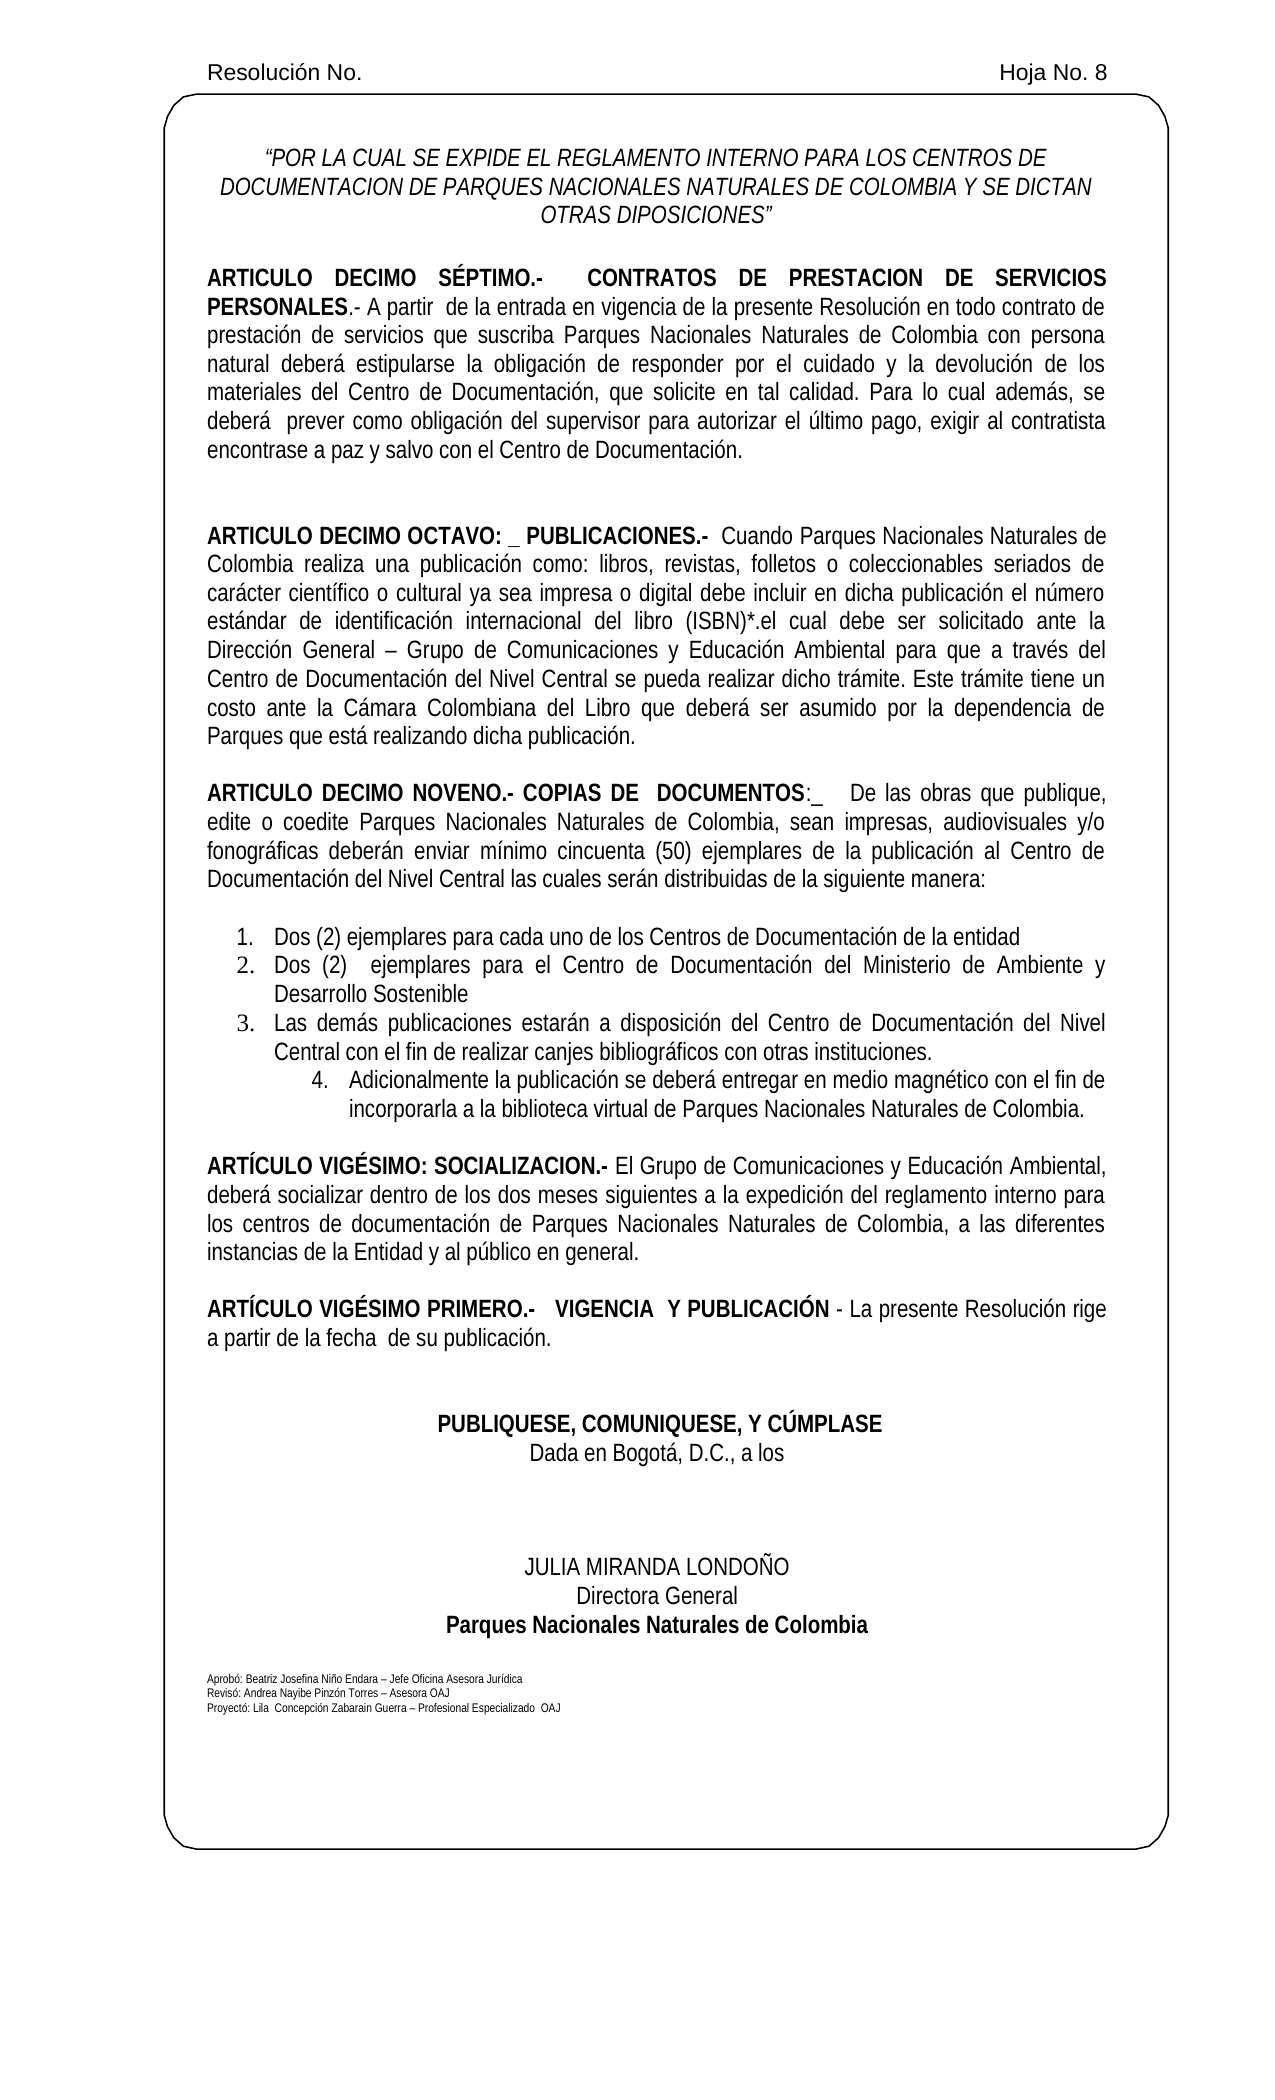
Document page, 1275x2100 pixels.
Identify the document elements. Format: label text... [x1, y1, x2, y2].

list Dos (2) ejemplares para cada uno de los Centros de Documentación de la entidad [236, 922, 1107, 950]
text Dada en Bogotá, D.C., a los [207, 1438, 1107, 1466]
text Aprobó: Beatriz Josefina Niño Endara – Jefe Oficina Asesora Jurídica [207, 1672, 1107, 1686]
list Las demás publicaciones estarán a disposición del Centro de Documentación del Nivel Central con el fin de realizar canjes bibliográficos con otras instituciones. [236, 1008, 1107, 1065]
text ARTICULO DECIMO SÉPTIMO.- CONTRATOS DE PRESTACION DE SERVICIOS PERSONALES.- A partir de la entrada en vigencia de la presente Resolución en todo contrato de prestación de servicios que suscriba Parques Nacionales Naturales de Colombia con persona natural deberá estipularse la obligación de responder por el cuidado y la devolución de los materiales del Centro de Documentación, que solicite en tal calidad. Para lo cual además, se deberá prever como obligación del supervisor para autorizar el último pago, exigir al contratista encontrase a paz y salvo con el Centro de Documentación. [207, 263, 1107, 463]
list ARTÍCULO VIGÉSIMO: SOCIALIZACION.- El Grupo de Comunicaciones y Educación Ambiental, deberá socializar dentro de los dos meses siguientes a la expedición del reglamento interno para los centros de documentación de Parques Nacionales Naturales de Colombia, a las diferentes instancias de la Entidad y al público en general. [207, 1151, 1107, 1266]
text Revisó: Andrea Nayibe Pinzón Torres – Asesora OAJ [207, 1686, 1107, 1700]
list Adicionalmente la publicación se deberá entregar en medio magnético con el fin de incorporarla a la biblioteca virtual de Parques Nacionales Naturales de Colombia. [311, 1065, 1107, 1123]
text PUBLIQUESE, COMUNIQUESE, Y CÚMPLASE [207, 1409, 1107, 1438]
text ARTICULO DECIMO OCTAVO: _ PUBLICACIONES.- Cuando Parques Nacionales Naturales de Colombia realiza una publicación como: libros, revistas, folletos o coleccionables seriados de carácter científico o cultural ya sea impresa o digital debe incluir en dicha publicación el número estándar de identificación internacional del libro (ISBN)*.el cual debe ser solicitado ante la Dirección General – Grupo de Comunicaciones y Educación Ambiental para que a través del Centro de Documentación del Nivel Central se pueda realizar dicho trámite. Este trámite tiene un costo ante la Cámara Colombiana del Libro que deberá ser asumido por la dependencia de Parques que está realizando dicha publicación. [207, 492, 1107, 750]
text ARTÍCULO VIGÉSIMO PRIMERO.- VIGENCIA Y PUBLICACIÓN - La presente Resolución rige a partir de la fecha de su publicación. [207, 1294, 1107, 1352]
text ARTICULO DECIMO NOVENO.- COPIAS DE DOCUMENTOS:_ De las obras que publique, edite o coedite Parques Nacionales Naturales de Colombia, sean impresas, audiovisuales y/o fonográficas deberán enviar mínimo cincuenta (50) ejemplares de la publicación al Centro de Documentación del Nivel Central las cuales serán distribuidas de la siguiente manera: [207, 750, 1107, 893]
text JULIA MIRANDA LONDOÑO [207, 1552, 1107, 1581]
text Proyectó: Lila Concepción Zabarain Guerra – Profesional Especializado OAJ [207, 1700, 1107, 1715]
text Parques Nacionales Naturales de Colombia [207, 1609, 1107, 1638]
text Directora General [207, 1581, 1107, 1609]
list Dos (2) ejemplares para el Centro de Documentación del Ministerio de Ambiente y Desarrollo Sostenible [236, 950, 1107, 1008]
